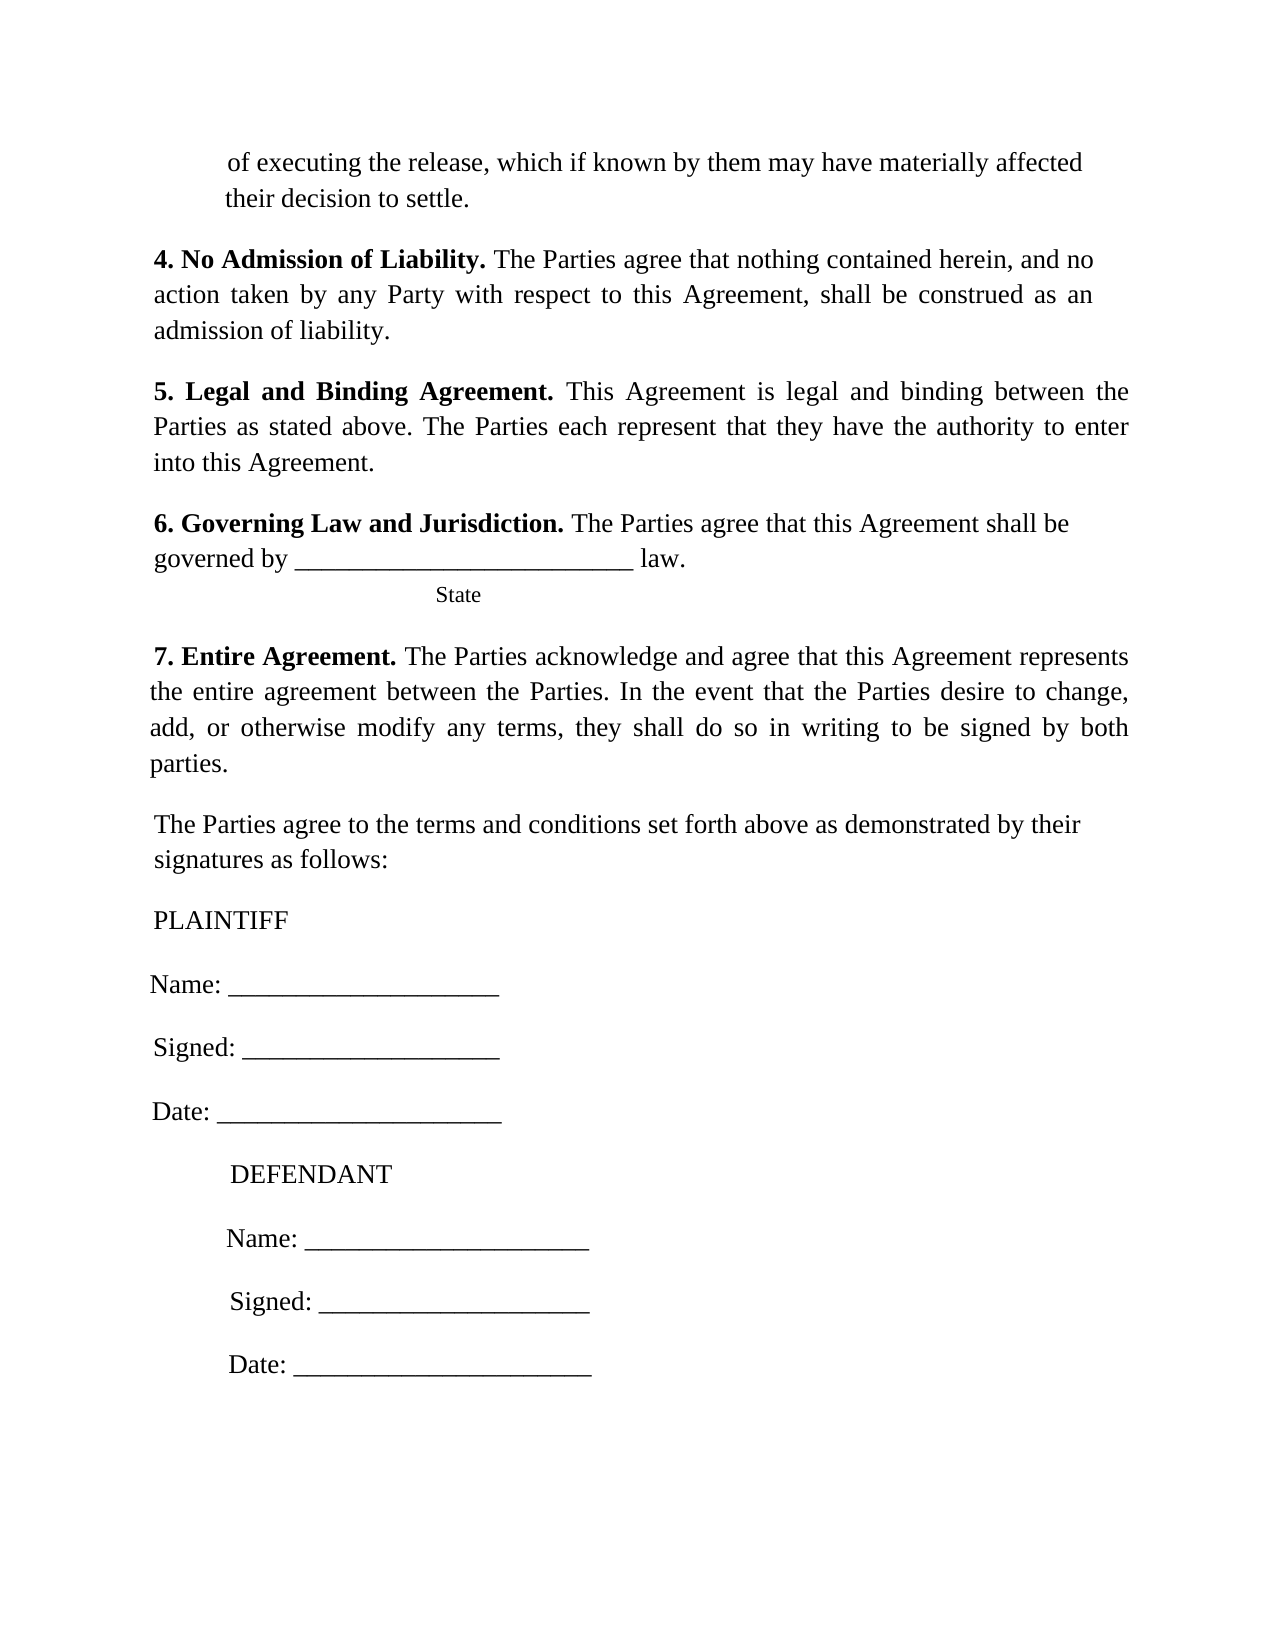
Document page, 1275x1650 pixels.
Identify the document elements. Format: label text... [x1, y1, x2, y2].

text The Parties agree to the terms and conditions set forth above as demonstrated by their signatures as follows: [153, 808, 1084, 874]
text PLAINTIFF [153, 904, 1131, 936]
text Name: ____________________ [149, 968, 1131, 999]
text Date: ______________________ [228, 1348, 1131, 1379]
text Name: _____________________ [226, 1222, 1131, 1253]
text Signed: ___________________ [153, 1031, 1131, 1062]
text 6. Governing Law and Jurisdiction. The Parties agree that this Agreement shall be governed by _________________________ law. [153, 507, 1071, 573]
text 7. Entire Agreement. The Parties acknowledge and agree that this Agreement represents the entire agreement between the Parties. In the event that the Parties desire to change, add, or otherwise modify any terms, they shall do so in writing to be signed by both parties. [149, 639, 1130, 778]
text 5. Legal and Binding Agreement. This Agreement is legal and binding between the Parties as stated above. The Parties each represent that they have the authority to enter into this Agreement. [153, 375, 1130, 477]
text State [435, 581, 1131, 608]
text Signed: ____________________ [229, 1285, 1131, 1316]
text Date: _____________________ [152, 1094, 1131, 1126]
text DEFENDANT [230, 1158, 1131, 1189]
text of executing the release, which if known by them may have materially affected their decision to settle. [225, 146, 1087, 213]
text 4. No Admission of Liability. The Parties agree that nothing contained herein, and no action taken by any Party with respect to this Agreement, shall be construed as an admission of liability. [153, 243, 1094, 345]
